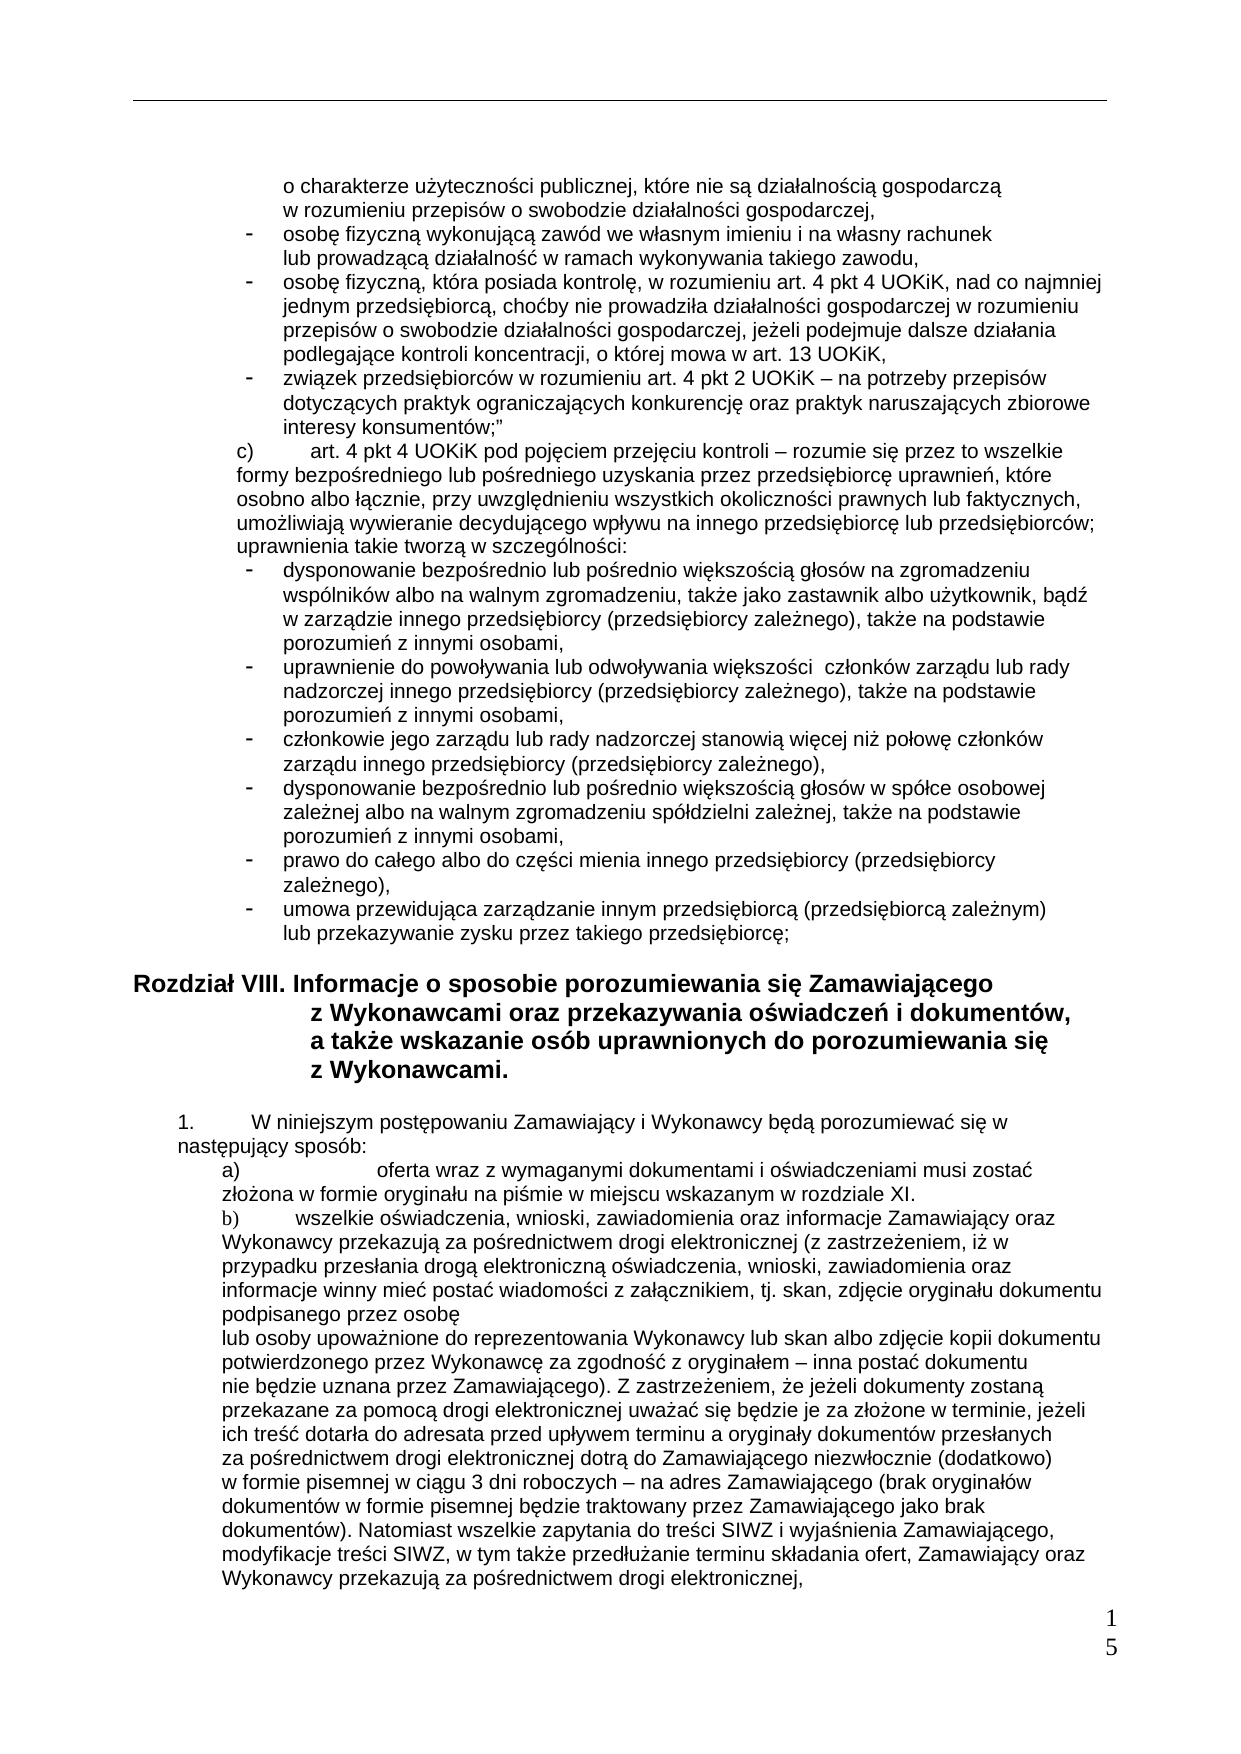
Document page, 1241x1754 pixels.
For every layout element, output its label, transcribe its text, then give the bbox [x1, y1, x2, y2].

list umowa przewidująca zarządzanie innym przedsiębiorcą (przedsiębiorcą zależnym) lub przekazywanie zysku przez takiego przedsiębiorcę; [245, 896, 1107, 945]
list wszelkie oświadczenia, wnioski, zawiadomienia oraz informacje Zamawiający oraz Wykonawcy przekazują za pośrednictwem drogi elektronicznej (z zastrzeżeniem, iż w przypadku przesłania drogą elektroniczną oświadczenia, wnioski, zawiadomienia oraz informacje winny mieć postać wiadomości z załącznikiem, tj. skan, zdjęcie oryginału dokumentu podpisanego przez osobę lub osoby upoważnione do reprezentowania Wykonawcy lub skan albo zdjęcie kopii dokumentu potwierdzonego przez Wykonawcę za zgodność z oryginałem – inna postać dokumentu nie będzie uznana przez Zamawiającego). Z zastrzeżeniem, że jeżeli dokumenty zostaną przekazane za pomocą drogi elektronicznej uważać się będzie je za złożone w terminie, jeżeli ich treść dotarła do adresata przed upływem terminu a oryginały dokumentów przesłanych za pośrednictwem drogi elektronicznej dotrą do Zamawiającego niezwłocznie (dodatkowo) w formie pisemnej w ciągu 3 dni roboczych – na adres Zamawiającego (brak oryginałów dokumentów w formie pisemnej będzie traktowany przez Zamawiającego jako brak dokumentów). Natomiast wszelkie zapytania do treści SIWZ i wyjaśnienia Zamawiającego, modyfikacje treści SIWZ, w tym także przedłużanie terminu składania ofert, Zamawiający oraz Wykonawcy przekazują za pośrednictwem drogi elektronicznej, [222, 1206, 1107, 1589]
list osobę fizyczną, która posiada kontrolę, w rozumieniu art. 4 pkt 4 UOKiK, nad co najmniej jednym przedsiębiorcą, choćby nie prowadziła działalności gospodarczej w rozumieniu przepisów o swobodzie działalności gospodarczej, jeżeli podejmuje dalsze działania podlegające kontroli koncentracji, o której mowa w art. 13 UOKiK, [245, 270, 1107, 366]
list art. 4 pkt 4 UOKiK pod pojęciem przejęciu kontroli – rozumie się przez to wszelkie formy bezpośredniego lub pośredniego uzyskania przez przedsiębiorcę uprawnień, które osobno albo łącznie, przy uwzględnieniu wszystkich okoliczności prawnych lub faktycznych, umożliwiają wywieranie decydującego wpływu na innego przedsiębiorcę lub przedsiębiorców; uprawnienia takie tworzą w szczególności: [236, 438, 1107, 558]
list osobę fizyczną wykonującą zawód we własnym imieniu i na własny rachunek lub prowadzącą działalność w ramach wykonywania takiego zawodu, [245, 221, 1107, 270]
list W niniejszym postępowaniu Zamawiający i Wykonawcy będą porozumiewać się w następujący sposób: [177, 1110, 1107, 1158]
list członkowie jego zarządu lub rady nadzorczej stanowią więcej niż połowę członków zarządu innego przedsiębiorcy (przedsiębiorcy zależnego), [245, 727, 1107, 776]
list oferta wraz z wymaganymi dokumentami i oświadczeniami musi zostać złożona w formie oryginału na piśmie w miejscu wskazanym w rozdziale XI. [222, 1158, 1107, 1206]
list prawo do całego albo do części mienia innego przedsiębiorcy (przedsiębiorcy zależnego), [245, 848, 1107, 896]
list uprawnienie do powoływania lub odwoływania większości członków zarządu lub rady nadzorczej innego przedsiębiorcy (przedsiębiorcy zależnego), także na podstawie porozumień z innymi osobami, [245, 655, 1107, 727]
list związek przedsiębiorców w rozumieniu art. 4 pkt 2 UOKiK – na potrzeby przepisów dotyczących praktyk ograniczających konkurencję oraz praktyk naruszających zbiorowe interesy konsumentów;” [245, 366, 1107, 438]
list dysponowanie bezpośrednio lub pośrednio większością głosów w spółce osobowej zależnej albo na walnym zgromadzeniu spółdzielni zależnej, także na podstawie porozumień z innymi osobami, [245, 776, 1107, 848]
text Rozdział VIII. Informacje o sposobie porozumiewania się Zamawiającego z Wykonawcami oraz przekazywania oświadczeń i dokumentów, a także wskazanie osób uprawnionych do porozumiewania się z Wykonawcami. [133, 969, 1107, 1084]
list o charakterze użyteczności publicznej, które nie są działalnością gospodarczą w rozumieniu przepisów o swobodzie działalności gospodarczej, [245, 173, 1107, 221]
list dysponowanie bezpośrednio lub pośrednio większością głosów na zgromadzeniu wspólników albo na walnym zgromadzeniu, także jako zastawnik albo użytkownik, bądź w zarządzie innego przedsiębiorcy (przedsiębiorcy zależnego), także na podstawie porozumień z innymi osobami, [245, 558, 1107, 655]
